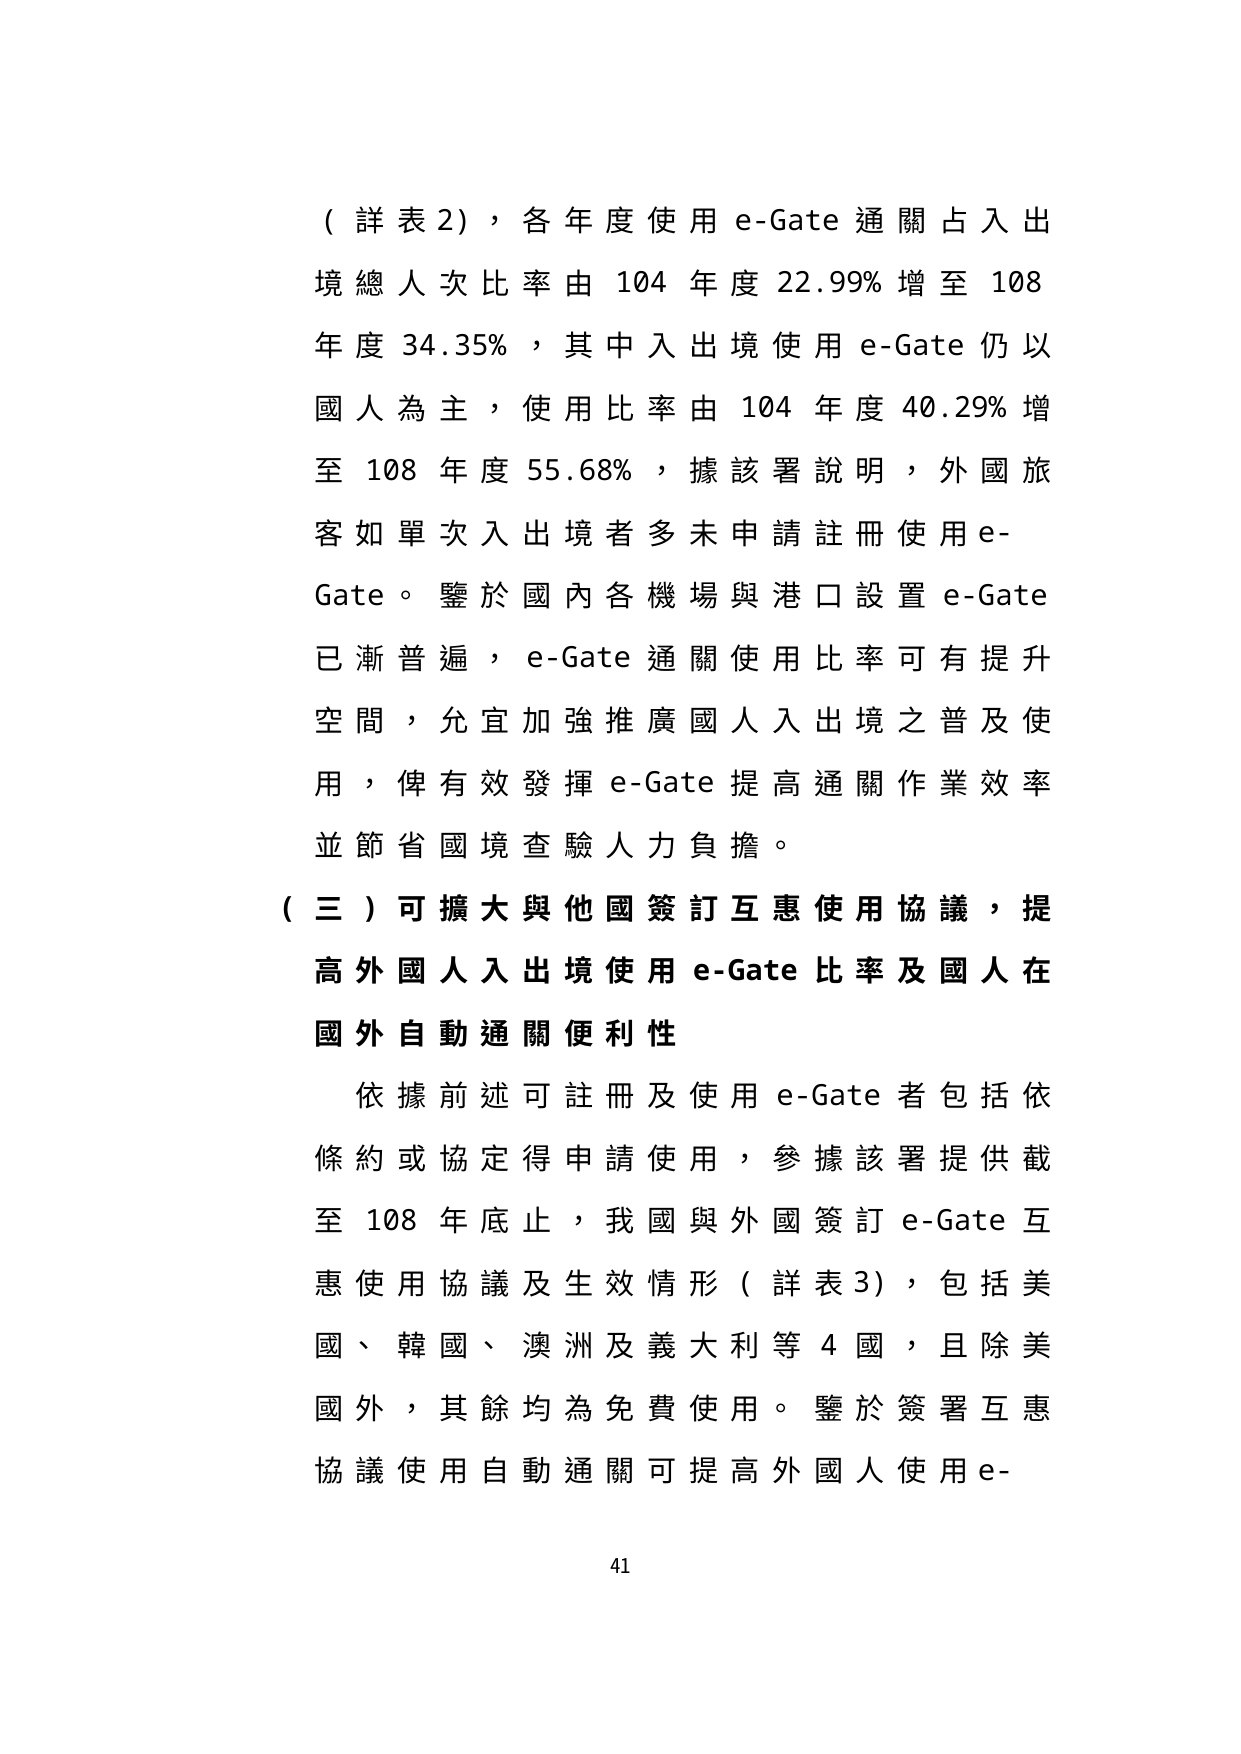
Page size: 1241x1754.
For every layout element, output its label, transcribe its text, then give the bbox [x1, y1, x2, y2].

text 依據前述可註冊及使用e-Gate者包括依條約或協定得申請使用，參據該署提供截至108年底止，我國與外國簽訂e-Gate互惠使用協議及生效情形(詳表3)，包括美國、韓國、澳洲及義大利等4國，且除美國外，其餘均為免費使用。鑒於簽署互惠協議使用自動通關可提高外國人使用e-Gate情形及便於國人出訪國家之通關便利，有助提升國境查驗效率，該署允宜衡酌需求擴大與他國簽訂互惠使用協議。 [271, 1052, 1058, 1490]
text (詳表2)，各年度使用e-Gate通關占入出境總人次比率由104年度22.99%增至108年度34.35%，其中入出境使用e-Gate仍以國人為主，使用比率由104年度40.29%增至108年度55.68%，據該署說明，外國旅客如單次入出境者多未申請註冊使用e-Gate。鑒於國內各機場與港口設置e-Gate已漸普遍，e-Gate通關使用比率可有提升空間，允宜加強推廣國人入出境之普及使用，俾有效發揮e-Gate提高通關作業效率並節省國境查驗人力負擔。 [271, 177, 1058, 865]
text (三)可擴大與他國簽訂互惠使用協議，提高外國人入出境使用e-Gate比率及國人在國外自動通關便利性 [242, 865, 1058, 1052]
